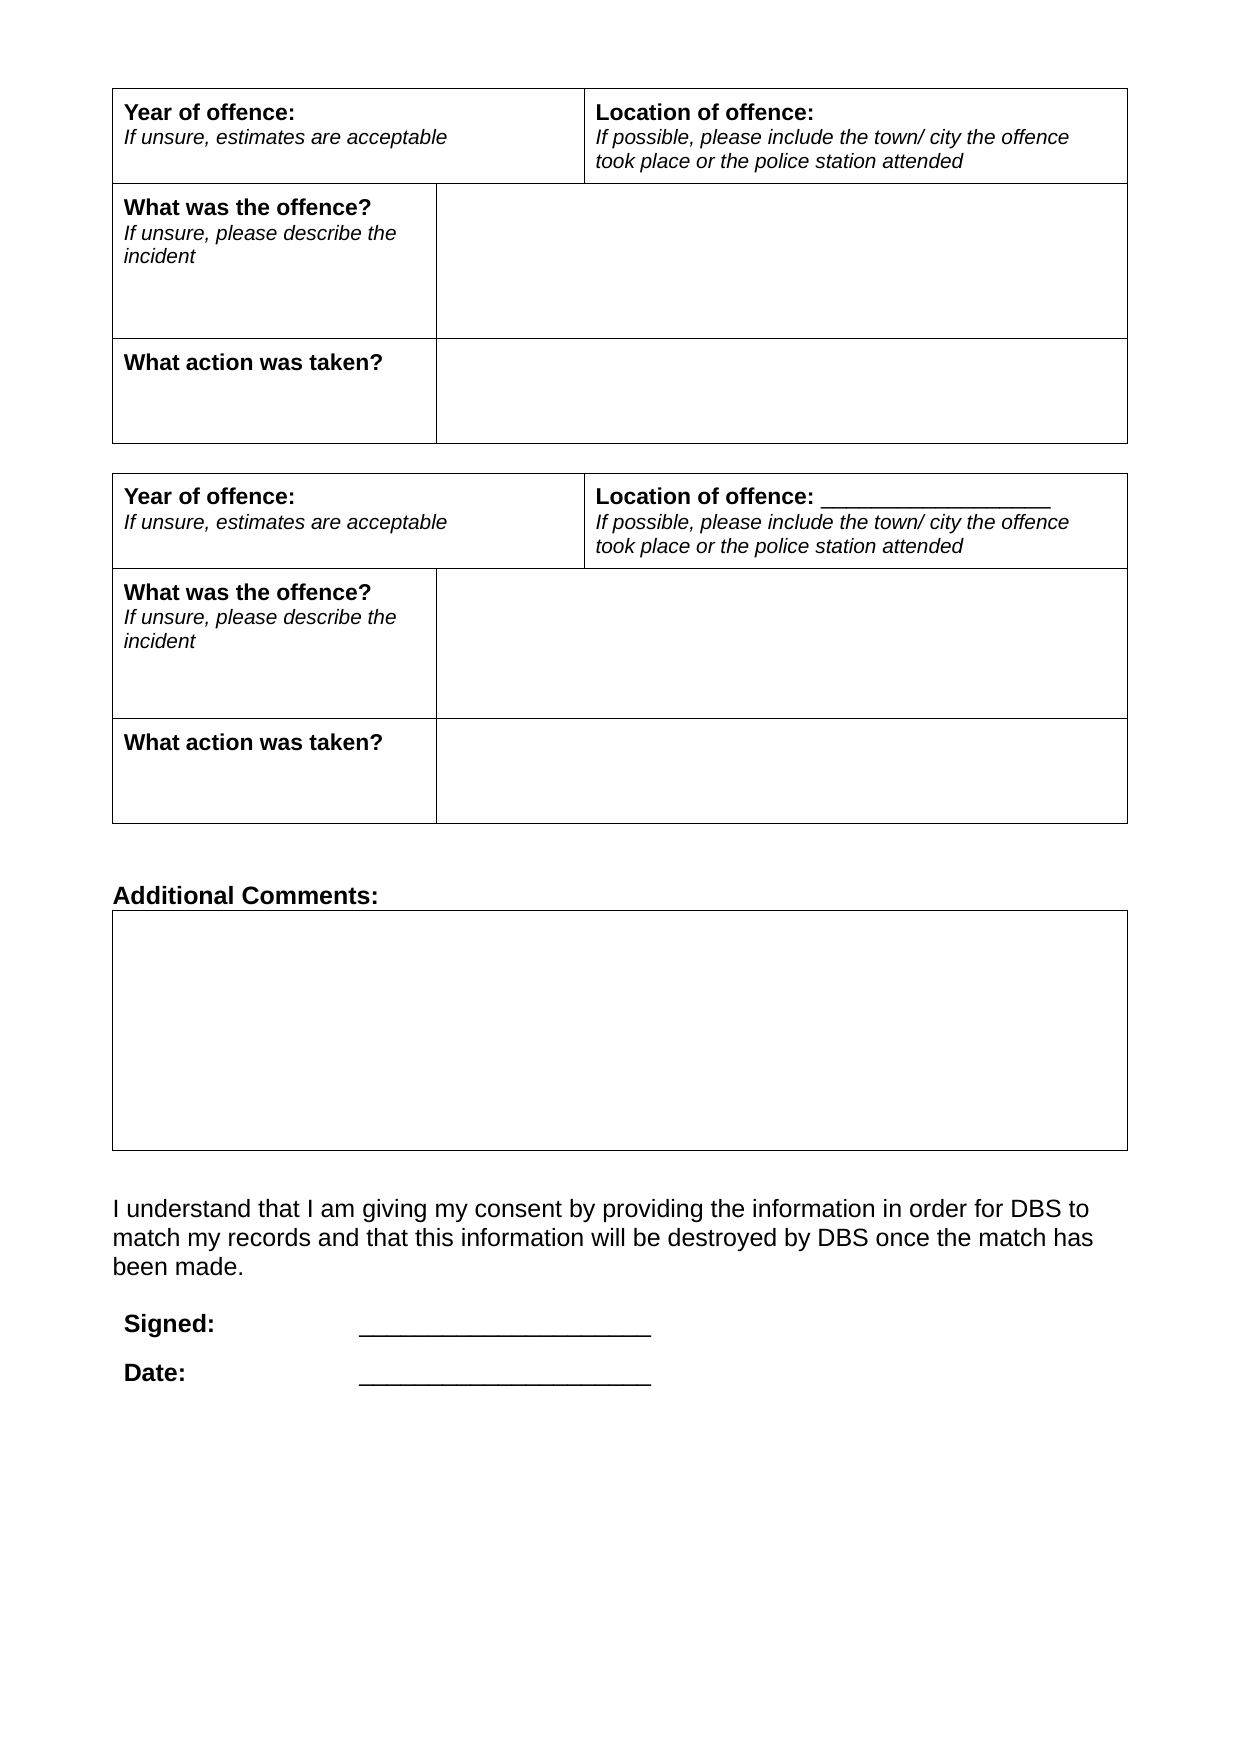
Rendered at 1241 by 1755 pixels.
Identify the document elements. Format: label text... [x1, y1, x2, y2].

table_header Year of offence: If unsure, estimates are acceptable [113, 474, 584, 568]
table_cell [437, 719, 1127, 822]
table_cell Date: [112, 1359, 348, 1408]
table_cell [437, 569, 1127, 718]
table_cell What was the offence? If unsure, please describe the incident [113, 569, 436, 718]
table_cell [112, 1408, 348, 1457]
table_header Signed: [112, 1309, 348, 1358]
table_cell What action was taken? [113, 719, 436, 822]
text Additional Comments: [112, 881, 1128, 910]
text I understand that I am giving my consent by providing the information in order for DBS to match my records and that this information will be destroyed by DBS once the match has been made. [112, 1194, 1128, 1280]
table_cell [348, 1408, 761, 1457]
table_cell What was the offence? If unsure, please describe the incident [113, 184, 436, 338]
table_header Year of offence: If unsure, estimates are acceptable [113, 89, 584, 183]
table_cell What action was taken? [113, 339, 436, 443]
table_cell [437, 184, 1127, 338]
table_header _____________________ [348, 1309, 761, 1358]
table_cell _____________________ [348, 1359, 761, 1408]
table_header Location of offence: __________________ If possible, please include the town/ city the offence took place or the police station attended [585, 474, 1127, 568]
table_cell [437, 339, 1127, 443]
table_header Location of offence: If possible, please include the town/ city the offence took place or the police station attended [585, 89, 1127, 183]
